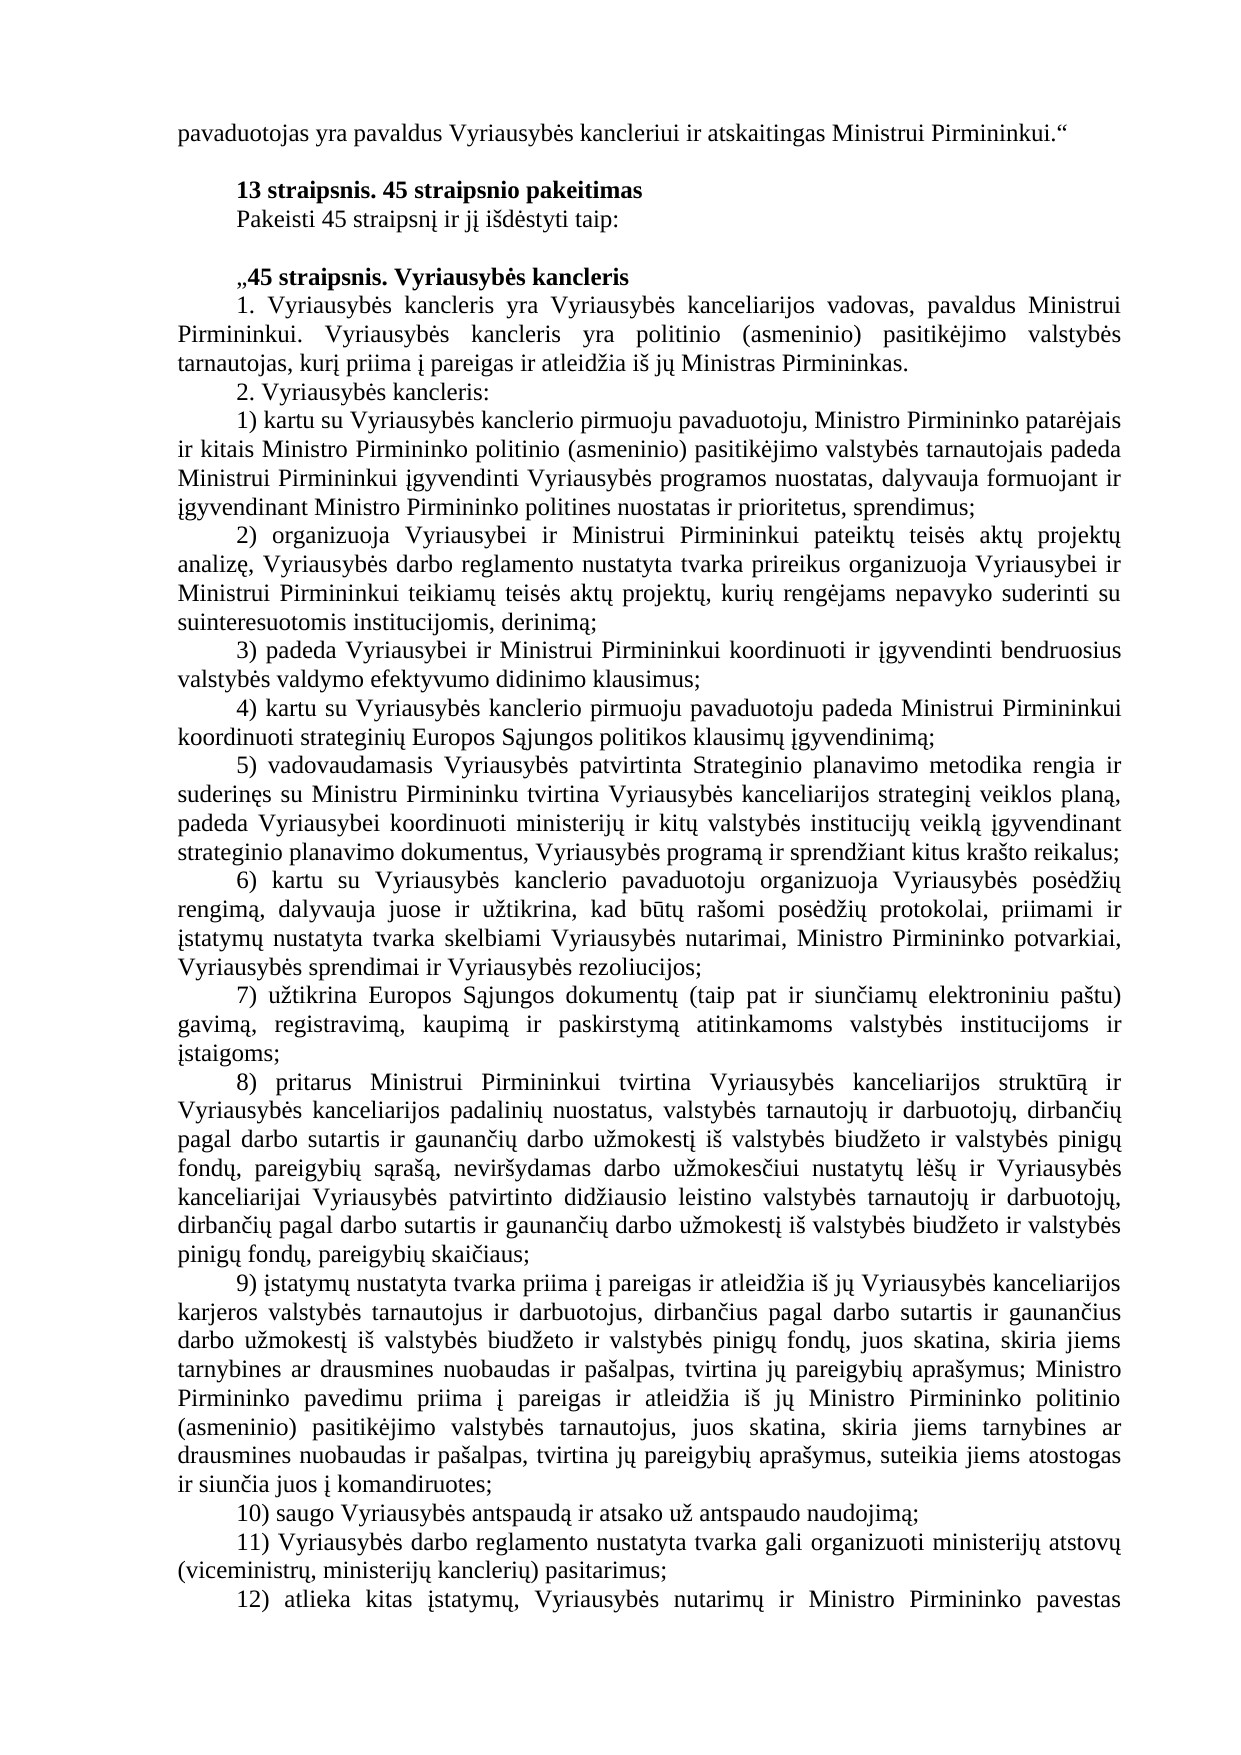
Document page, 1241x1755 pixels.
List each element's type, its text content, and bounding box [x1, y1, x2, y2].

text 9) įstatymų nustatyta tvarka priima į pareigas ir atleidžia iš jų Vyriausybės kanceliarijos karjeros valstybės tarnautojus ir darbuotojus, dirbančius pagal darbo sutartis ir gaunančius darbo užmokestį iš valstybės biudžeto ir valstybės pinigų fondų, juos skatina, skiria jiems tarnybines ar drausmines nuobaudas ir pašalpas, tvirtina jų pareigybių aprašymus; Ministro Pirmininko pavedimu priima į pareigas ir atleidžia iš jų Ministro Pirmininko politinio (asmeninio) pasitikėjimo valstybės tarnautojus, juos skatina, skiria jiems tarnybines ar drausmines nuobaudas ir pašalpas, tvirtina jų pareigybių aprašymus, suteikia jiems atostogas ir siunčia juos į komandiruotes; [177, 1268, 1122, 1498]
text 13 straipsnis. 45 straipsnio pakeitimas [177, 176, 1122, 204]
text pavaduotojas yra pavaldus Vyriausybės kancleriui ir atskaitingas Ministrui Pirmininkui.“ [177, 118, 1122, 147]
text 11) Vyriausybės darbo reglamento nustatyta tvarka gali organizuoti ministerijų atstovų (viceministrų, ministerijų kanclerių) pasitarimus; [177, 1527, 1122, 1584]
text 10) saugo Vyriausybės antspaudą ir atsako už antspaudo naudojimą; [177, 1498, 1122, 1527]
text 1. Vyriausybės kancleris yra Vyriausybės kanceliarijos vadovas, pavaldus Ministrui Pirmininkui. Vyriausybės kancleris yra politinio (asmeninio) pasitikėjimo valstybės tarnautojas, kurį priima į pareigas ir atleidžia iš jų Ministras Pirmininkas. [177, 291, 1122, 377]
text 3) padeda Vyriausybei ir Ministrui Pirmininkui koordinuoti ir įgyvendinti bendruosius valstybės valdymo efektyvumo didinimo klausimus; [177, 636, 1122, 693]
text 2. Vyriausybės kancleris: [177, 377, 1122, 406]
text Pakeisti 45 straipsnį ir jį išdėstyti taip: [177, 204, 1122, 233]
text 2) organizuoja Vyriausybei ir Ministrui Pirmininkui pateiktų teisės aktų projektų analizę, Vyriausybės darbo reglamento nustatyta tvarka prireikus organizuoja Vyriausybei ir Ministrui Pirmininkui teikiamų teisės aktų projektų, kurių rengėjams nepavyko suderinti su suinteresuotomis institucijomis, derinimą; [177, 521, 1122, 636]
text 6) kartu su Vyriausybės kanclerio pavaduotoju organizuoja Vyriausybės posėdžių rengimą, dalyvauja juose ir užtikrina, kad būtų rašomi posėdžių protokolai, priimami ir įstatymų nustatyta tvarka skelbiami Vyriausybės nutarimai, Ministro Pirmininko potvarkiai, Vyriausybės sprendimai ir Vyriausybės rezoliucijos; [177, 866, 1122, 981]
text 8) pritarus Ministrui Pirmininkui tvirtina Vyriausybės kanceliarijos struktūrą ir Vyriausybės kanceliarijos padalinių nuostatus, valstybės tarnautojų ir darbuotojų, dirbančių pagal darbo sutartis ir gaunančių darbo užmokestį iš valstybės biudžeto ir valstybės pinigų fondų, pareigybių sąrašą, neviršydamas darbo užmokesčiui nustatytų lėšų ir Vyriausybės kanceliarijai Vyriausybės patvirtinto didžiausio leistino valstybės tarnautojų ir darbuotojų, dirbančių pagal darbo sutartis ir gaunančių darbo užmokestį iš valstybės biudžeto ir valstybės pinigų fondų, pareigybių skaičiaus; [177, 1067, 1122, 1268]
text 1) kartu su Vyriausybės kanclerio pirmuoju pavaduotoju, Ministro Pirmininko patarėjais ir kitais Ministro Pirmininko politinio (asmeninio) pasitikėjimo valstybės tarnautojais padeda Ministrui Pirmininkui įgyvendinti Vyriausybės programos nuostatas, dalyvauja formuojant ir įgyvendinant Ministro Pirmininko politines nuostatas ir prioritetus, sprendimus; [177, 406, 1122, 521]
text „45 straipsnis. Vyriausybės kancleris [177, 262, 1122, 291]
text 4) kartu su Vyriausybės kanclerio pirmuoju pavaduotoju padeda Ministrui Pirmininkui koordinuoti strateginių Europos Sąjungos politikos klausimų įgyvendinimą; [177, 693, 1122, 751]
text 5) vadovaudamasis Vyriausybės patvirtinta Strateginio planavimo metodika rengia ir suderinęs su Ministru Pirmininku tvirtina Vyriausybės kanceliarijos strateginį veiklos planą, padeda Vyriausybei koordinuoti ministerijų ir kitų valstybės institucijų veiklą įgyvendinant strateginio planavimo dokumentus, Vyriausybės programą ir sprendžiant kitus krašto reikalus; [177, 751, 1122, 866]
text 7) užtikrina Europos Sąjungos dokumentų (taip pat ir siunčiamų elektroniniu paštu) gavimą, registravimą, kaupimą ir paskirstymą atitinkamoms valstybės institucijoms ir įstaigoms; [177, 981, 1122, 1067]
text 12) atlieka kitas įstatymų, Vyriausybės nutarimų ir Ministro Pirmininko pavestas [177, 1584, 1122, 1613]
